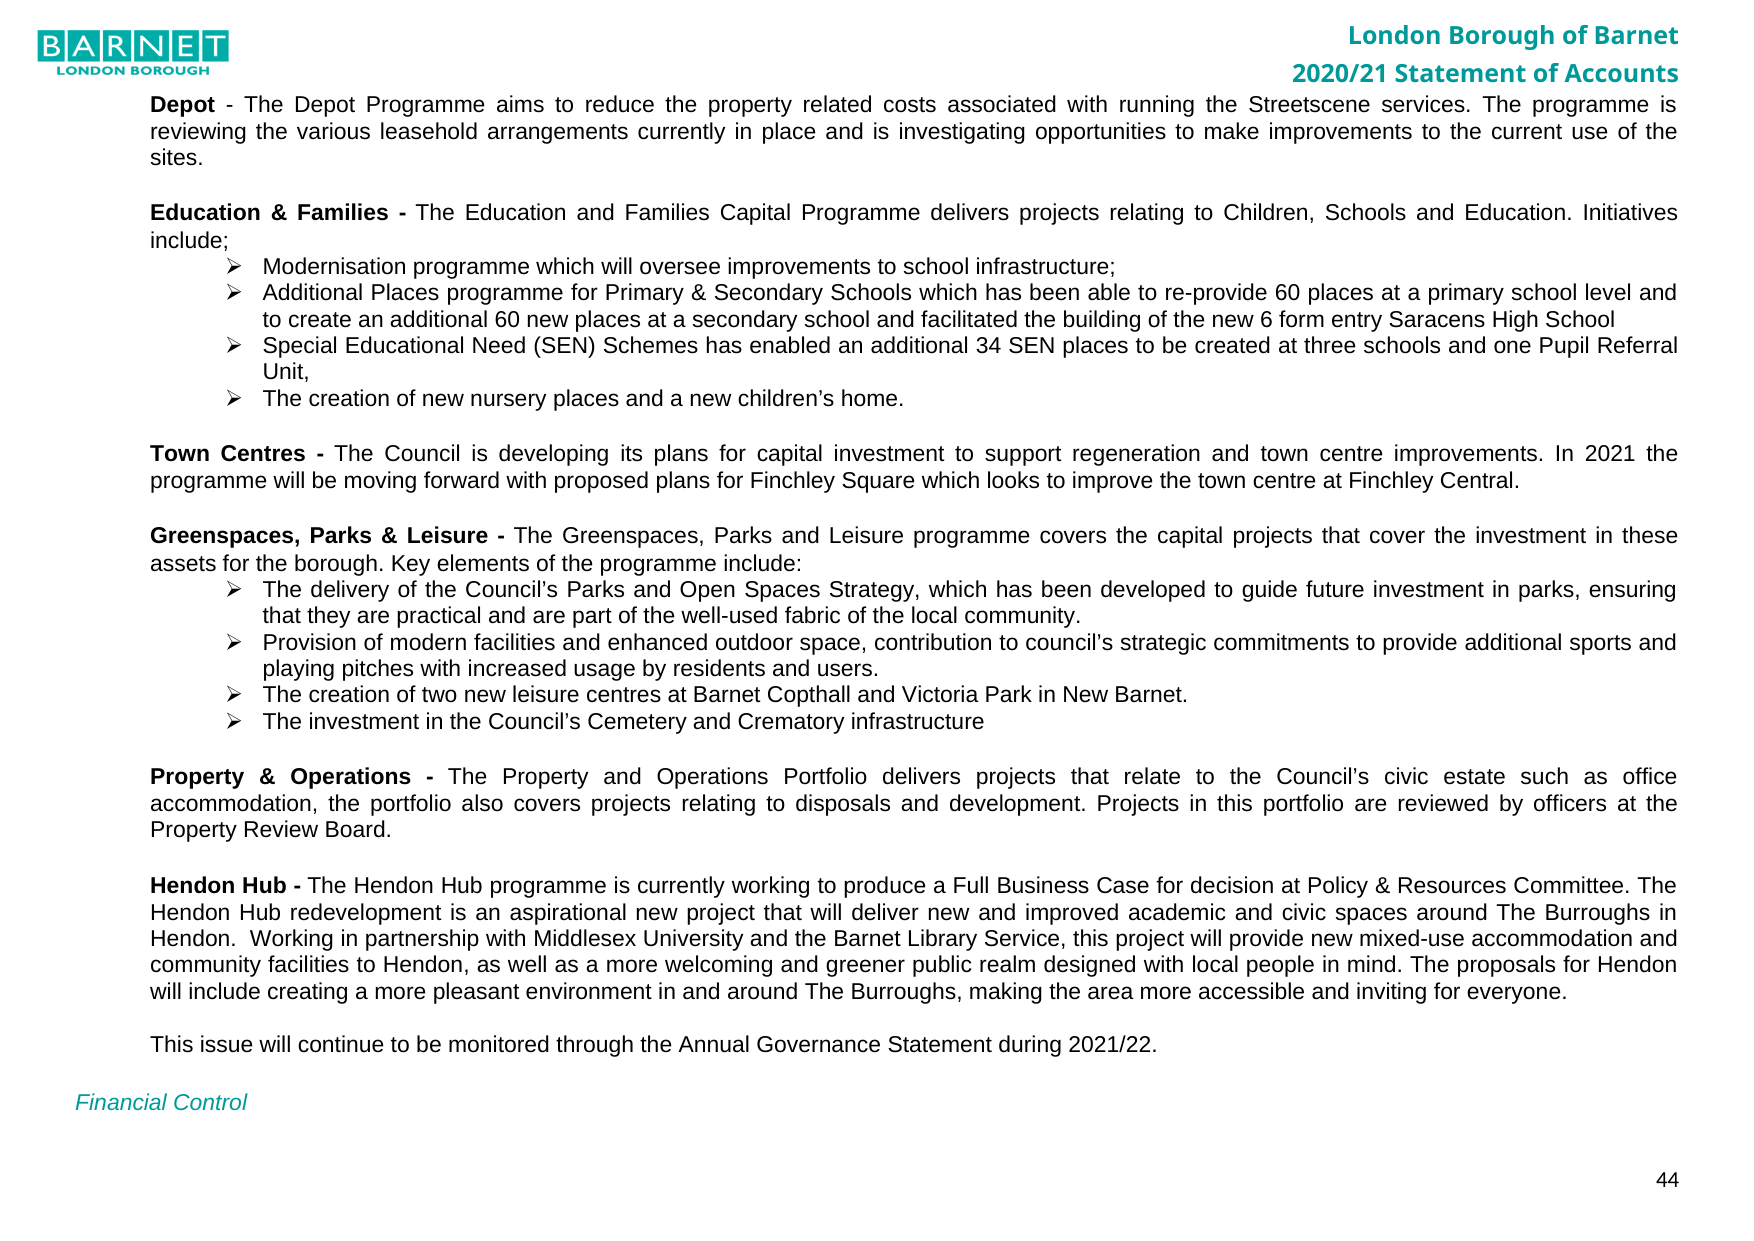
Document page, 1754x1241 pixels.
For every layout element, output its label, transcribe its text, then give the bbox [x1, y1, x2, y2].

list The creation of new nursery places and a new children’s home. [225, 385, 1679, 411]
list Additional Places programme for Primary & Secondary Schools which has been able to re-provide 60 places at a primary school level and to create an additional 60 new places at a secondary school and facilitated the building of the new 6 form entry Saracens High School [225, 279, 1679, 332]
list The creation of two new leisure centres at Barnet Copthall and Victoria Park in New Barnet. [225, 681, 1679, 708]
text Greenspaces, Parks & Leisure - The Greenspaces, Parks and Leisure programme covers the capital projects that cover the investment in these assets for the borough. Key elements of the programme include: [150, 521, 1679, 576]
list The delivery of the Council’s Parks and Open Spaces Strategy, which has been developed to guide future investment in parks, ensuring that they are practical and are part of the well-used fabric of the local community. [225, 576, 1679, 628]
text Education & Families - The Education and Families Capital Programme delivers projects relating to Children, Schools and Education. Initiatives include; [150, 198, 1679, 253]
text Property & Operations - The Property and Operations Portfolio delivers projects that relate to the Council’s civic estate such as office accommodation, the portfolio also covers projects relating to disposals and development. Projects in this portfolio are reviewed by officers at the Property Review Board. [150, 762, 1679, 843]
list Modernisation programme which will oversee improvements to school infrastructure; [225, 253, 1679, 279]
list Special Educational Need (SEN) Schemes has enabled an additional 34 SEN places to be created at three schools and one Pupil Referral Unit, [225, 332, 1679, 385]
text Depot - The Depot Programme aims to reduce the property related costs associated with running the Streetscene services. The programme is reviewing the various leasehold arrangements currently in place and is investigating opportunities to make improvements to the current use of the sites. [150, 91, 1679, 171]
subtitle Financial Control [75, 1089, 1679, 1115]
list Provision of modern facilities and enhanced outdoor space, contribution to council’s strategic commitments to provide additional sports and playing pitches with increased usage by residents and users. [225, 628, 1679, 681]
text Hendon Hub - The Hendon Hub programme is currently working to produce a Full Business Case for decision at Policy & Resources Committee. The Hendon Hub redevelopment is an aspirational new project that will deliver new and improved academic and civic spaces around The Burroughs in Hendon. Working in partnership with Middlesex University and the Barnet Library Service, this project will provide new mixed-use accommodation and community facilities to Hendon, as well as a more welcoming and greener public realm designed with local people in mind. The proposals for Hendon will include creating a more pleasant environment in and around The Burroughs, making the area more accessible and inviting for everyone. [150, 871, 1679, 1004]
text Town Centres - The Council is developing its plans for capital investment to support regeneration and town centre improvements. In 2021 the programme will be moving forward with proposed plans for Finchley Square which looks to improve the town centre at Finchley Central. [150, 439, 1679, 493]
list The investment in the Council’s Cemetery and Crematory infrastructure [225, 708, 1679, 734]
text This issue will continue to be monitored through the Annual Governance Statement during 2021/22. [150, 1031, 1679, 1057]
